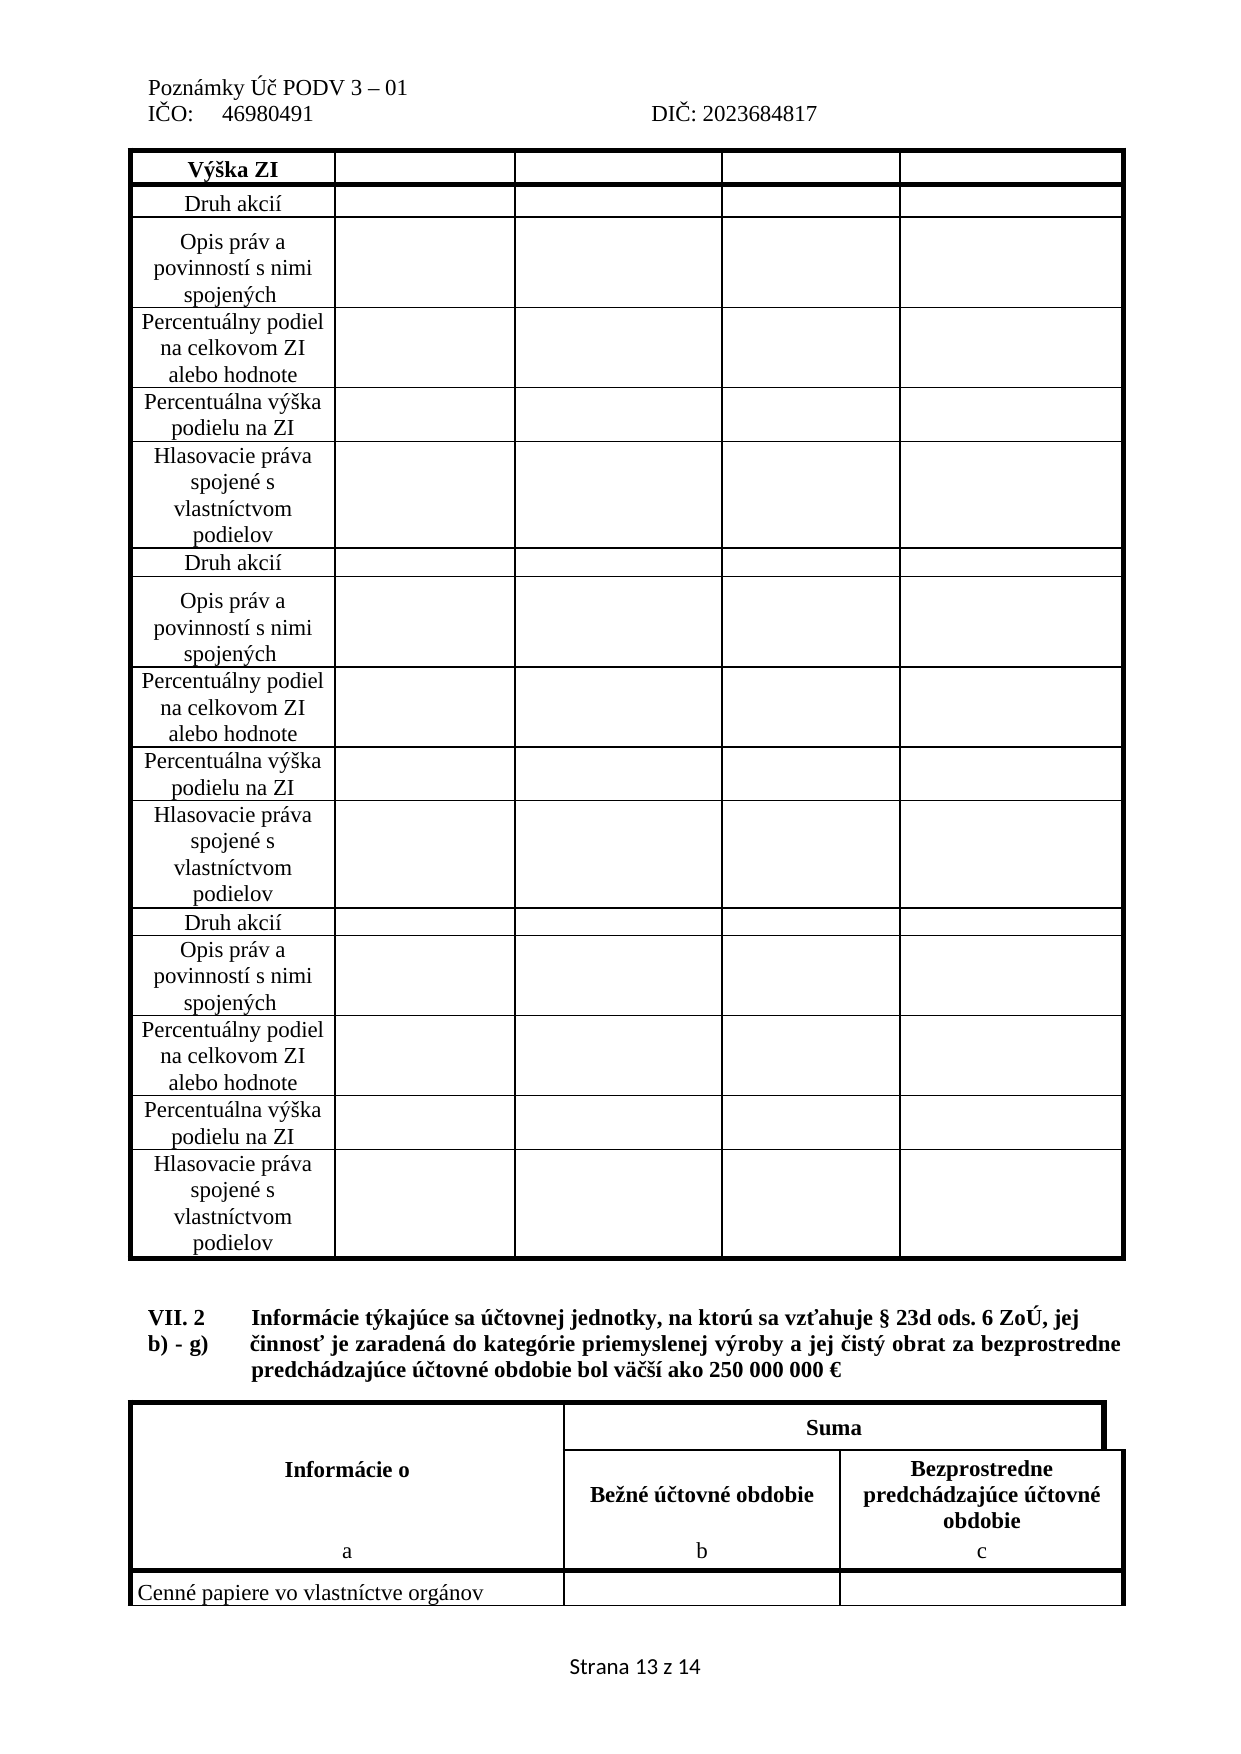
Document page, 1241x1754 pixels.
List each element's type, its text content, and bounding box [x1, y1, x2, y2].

table_cell Percentuálny podiel na celkovom ZI alebo hodnote [133, 308, 334, 387]
table_cell Bežné účtovné obdobie [565, 1451, 839, 1534]
table_cell Výška ZI [133, 153, 334, 182]
table_cell [516, 442, 721, 547]
table_header Suma [565, 1405, 1101, 1449]
table_cell [901, 388, 1121, 441]
table_cell Opis práv a povinností s nimi spojených [133, 577, 334, 666]
table_cell Cenné papiere vo vlastníctve orgánov [133, 1573, 563, 1605]
table_cell [723, 909, 899, 935]
table_cell [723, 187, 899, 216]
table_cell Hlasovacie práva spojené s vlastníctvom podielov [133, 1150, 334, 1256]
table_cell [516, 936, 721, 1015]
table_cell [516, 153, 721, 182]
table_cell [336, 153, 514, 182]
table_cell Percentuálny podiel na celkovom ZI alebo hodnote [133, 1016, 334, 1095]
table_cell [336, 218, 514, 307]
table_cell Percentuálna výška podielu na ZI [133, 1096, 334, 1149]
table_cell [336, 187, 514, 216]
table_cell [336, 1150, 514, 1256]
table_cell [901, 549, 1121, 576]
table_cell a [133, 1534, 563, 1568]
table_cell [901, 577, 1121, 666]
table_cell [336, 1016, 514, 1095]
table_cell [336, 801, 514, 907]
table_cell [723, 1150, 899, 1256]
table_cell [723, 577, 899, 666]
table_cell [516, 1016, 721, 1095]
table_cell Percentuálny podiel na celkovom ZI alebo hodnote [133, 668, 334, 746]
table_cell [723, 153, 899, 182]
table_cell [901, 668, 1121, 746]
table_cell [901, 936, 1121, 1015]
table_cell Hlasovacie práva spojené s vlastníctvom podielov [133, 442, 334, 547]
table_cell [723, 218, 899, 307]
table_cell [516, 668, 721, 746]
table_cell [901, 1096, 1121, 1149]
table_cell [841, 1573, 1121, 1605]
table_cell [516, 1150, 721, 1256]
table_cell Bezprostredne predchádzajúce účtovné obdobie [841, 1451, 1121, 1534]
table_cell [901, 218, 1121, 307]
table_cell [516, 187, 721, 216]
table_cell [336, 748, 514, 800]
table_cell [901, 308, 1121, 387]
table_cell [336, 549, 514, 576]
table_cell [723, 668, 899, 746]
table_cell [336, 1096, 514, 1149]
table_cell [516, 1096, 721, 1149]
table_cell [723, 442, 899, 547]
table_cell [336, 388, 514, 441]
table_cell [516, 748, 721, 800]
table_cell [336, 577, 514, 666]
table_cell [723, 308, 899, 387]
table_cell b [565, 1534, 839, 1568]
table_cell [516, 909, 721, 935]
table_cell [901, 442, 1121, 547]
table_cell Hlasovacie práva spojené s vlastníctvom podielov [133, 801, 334, 907]
table_cell [723, 549, 899, 576]
table_cell Druh akcií [133, 909, 334, 935]
table_cell [516, 577, 721, 666]
table_cell [901, 748, 1121, 800]
table_cell [516, 388, 721, 441]
table_cell [723, 1016, 899, 1095]
table_cell [723, 1096, 899, 1149]
table_cell c [841, 1534, 1121, 1568]
table_cell Opis práv a povinností s nimi spojených [133, 936, 334, 1015]
table_cell [336, 442, 514, 547]
table_cell Percentuálna výška podielu na ZI [133, 748, 334, 800]
table_cell Druh akcií [133, 549, 334, 576]
table_header [1107, 1400, 1112, 1449]
table_cell [516, 218, 721, 307]
table_header Informácie o [133, 1405, 563, 1534]
table_cell [516, 549, 721, 576]
table_cell [723, 801, 899, 907]
table_cell [336, 308, 514, 387]
table_cell [723, 748, 899, 800]
table_cell [516, 801, 721, 907]
table_cell [901, 801, 1121, 907]
table_cell [516, 308, 721, 387]
table_cell [723, 936, 899, 1015]
table_cell [723, 388, 899, 441]
table_cell [565, 1573, 839, 1605]
table_cell [901, 153, 1121, 182]
text VII. 2 Informácie týkajúce sa účtovnej jednotky, na ktorú sa vzťahuje § 23d ods. 6 ZoÚ, jej [148, 1304, 1122, 1330]
table_cell [901, 909, 1121, 935]
text b) - g) činnosť je zaradená do kategórie priemyslenej výroby a jej čistý obrat za bezprostredne predchádzajúce účtovné obdobie bol väčší ako 250 000 000 € [148, 1330, 1122, 1383]
table_cell Percentuálna výška podielu na ZI [133, 388, 334, 441]
table_header [1112, 1400, 1123, 1449]
table_cell Druh akcií [133, 187, 334, 216]
table_cell [901, 1150, 1121, 1256]
table_cell Opis práv a povinností s nimi spojených [133, 218, 334, 307]
table_cell [901, 187, 1121, 216]
table_cell [336, 909, 514, 935]
table_cell [901, 1016, 1121, 1095]
table_cell [336, 668, 514, 746]
table_cell [336, 936, 514, 1015]
